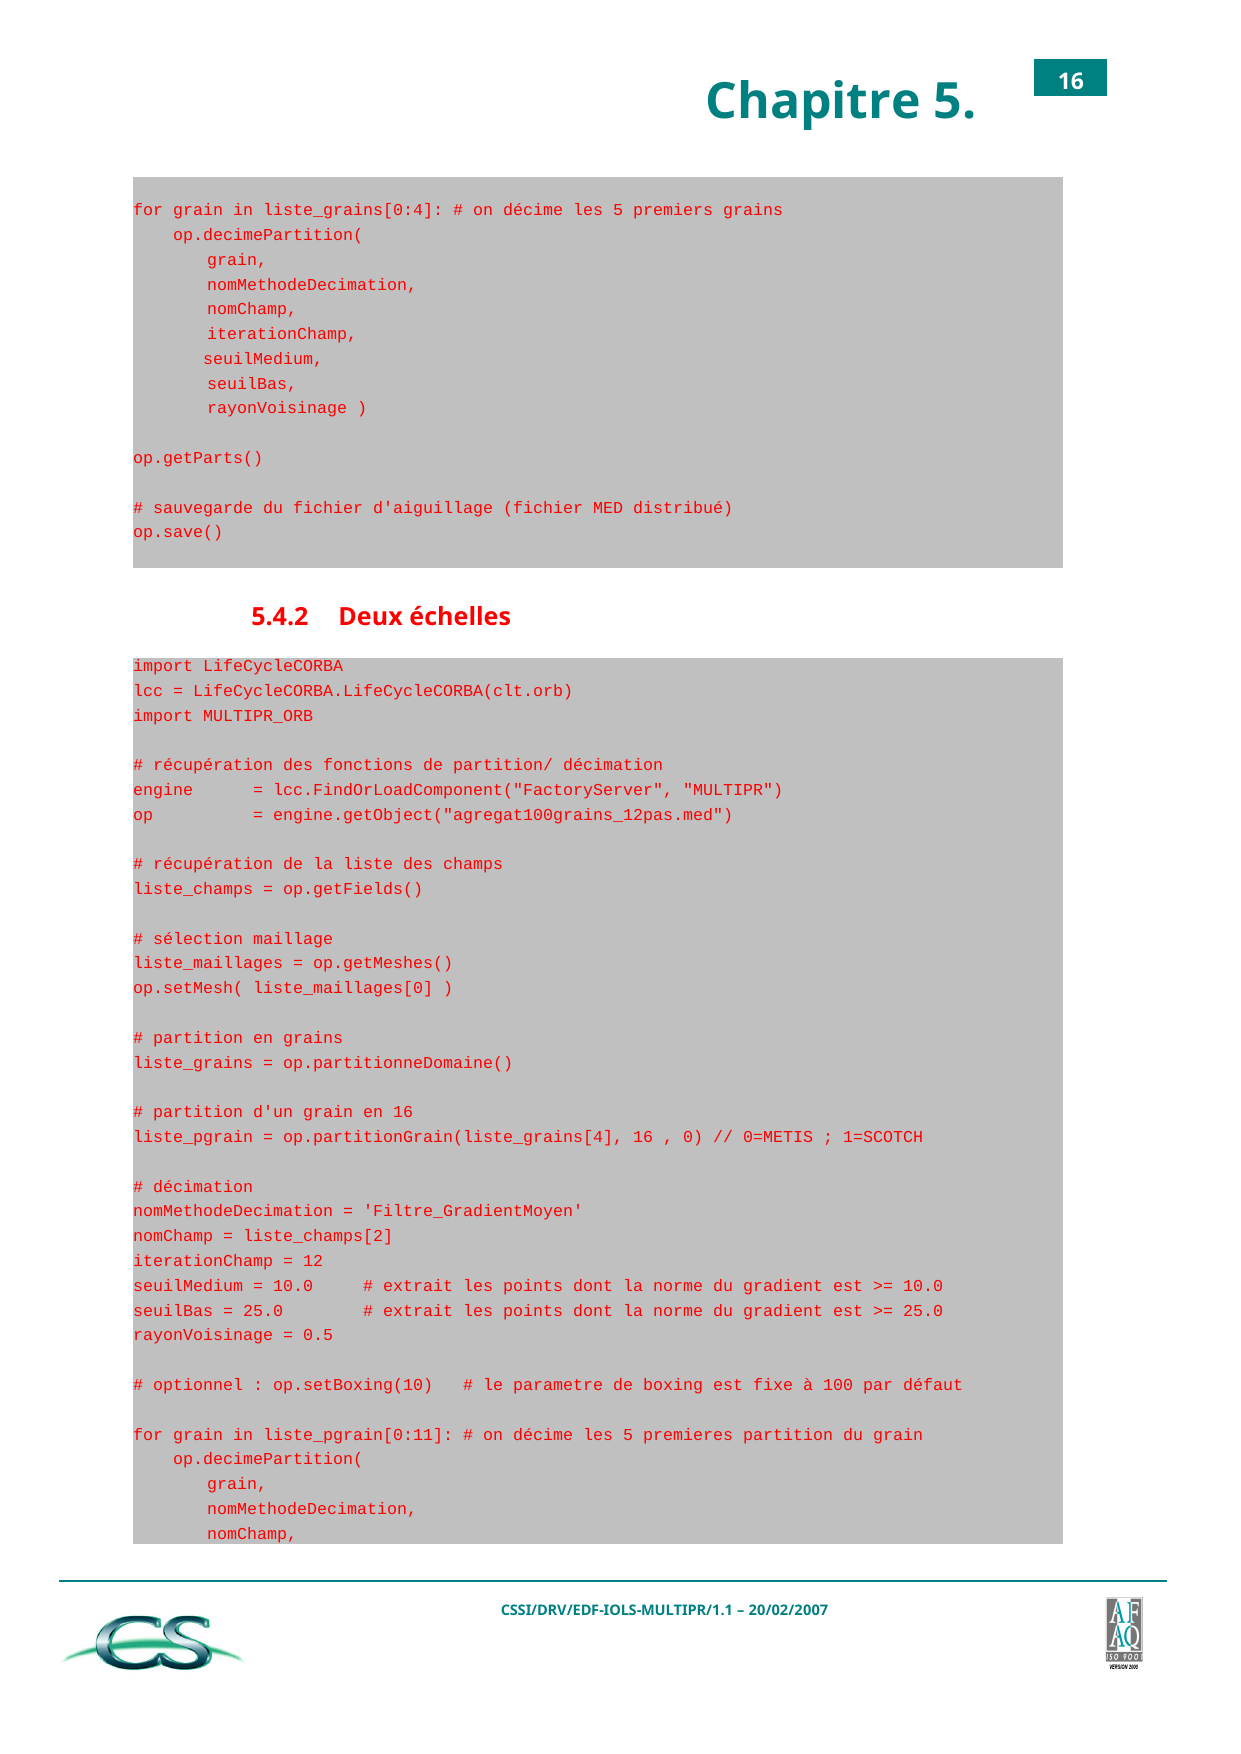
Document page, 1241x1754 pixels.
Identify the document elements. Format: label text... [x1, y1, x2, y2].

text # partition en grains [133, 1030, 1063, 1048]
text liste_champs = op.getFields() [133, 881, 1063, 899]
text # optionnel : op.setBoxing(10) # le parametre de boxing est fixe à 100 par défaut [133, 1377, 1063, 1395]
text lcc = LifeCycleCORBA.LifeCycleCORBA(clt.orb) [133, 683, 1063, 701]
text engine = lcc.FindOrLoadComponent("FactoryServer", "MULTIPR") [133, 782, 1063, 800]
text op.decimePartition( [133, 227, 1063, 245]
text nomChamp, [133, 1526, 1063, 1544]
text rayonVoisinage = 0.5 [133, 1327, 1063, 1346]
text # récupération des fonctions de partition/ décimation [133, 757, 1063, 776]
text for grain in liste_pgrain[0:11]: # on décime les 5 premieres partition du grain [133, 1426, 1063, 1445]
text seuilMedium, [133, 351, 1063, 369]
subtitle Deux échelles [251, 599, 1063, 633]
picture [60, 1608, 247, 1679]
text import MULTIPR_ORB [133, 707, 1063, 726]
text # décimation [133, 1178, 1063, 1197]
text op.setMesh( liste_maillages[0] ) [133, 980, 1063, 999]
text for grain in liste_grains[0:4]: # on décime les 5 premiers grains [133, 202, 1063, 221]
text import LifeCycleCORBA [133, 658, 1063, 676]
text op.save() [133, 524, 1063, 543]
text liste_maillages = op.getMeshes() [133, 955, 1063, 974]
text # sélection maillage [133, 931, 1063, 949]
picture [1105, 1597, 1143, 1672]
text iterationChamp = 12 [133, 1253, 1063, 1271]
text nomMethodeDecimation, [133, 1501, 1063, 1519]
text nomChamp = liste_champs[2] [133, 1228, 1063, 1247]
text seuilBas, [133, 376, 1063, 394]
text nomChamp, [133, 301, 1063, 320]
text rayonVoisinage ) [133, 400, 1063, 419]
text # récupération de la liste des champs [133, 856, 1063, 875]
text seuilMedium = 10.0 # extrait les points dont la norme du gradient est >= 10.0 [133, 1278, 1063, 1296]
text nomMethodeDecimation, [133, 276, 1063, 295]
text # partition d'un grain en 16 [133, 1104, 1063, 1123]
text grain, [133, 252, 1063, 270]
text liste_pgrain = op.partitionGrain(liste_grains[4], 16 , 0) // 0=METIS ; 1=SCOTCH [133, 1129, 1063, 1147]
text op.getParts() [133, 450, 1063, 468]
text iterationChamp, [133, 326, 1063, 344]
text op = engine.getObject("agregat100grains_12pas.med") [133, 807, 1063, 825]
text op.decimePartition( [133, 1451, 1063, 1470]
text liste_grains = op.partitionneDomaine() [133, 1054, 1063, 1073]
text # sauvegarde du fichier d'aiguillage (fichier MED distribué) [133, 499, 1063, 518]
text seuilBas = 25.0 # extrait les points dont la norme du gradient est >= 25.0 [133, 1302, 1063, 1321]
text grain, [133, 1476, 1063, 1494]
text nomMethodeDecimation = 'Filtre_GradientMoyen' [133, 1203, 1063, 1222]
